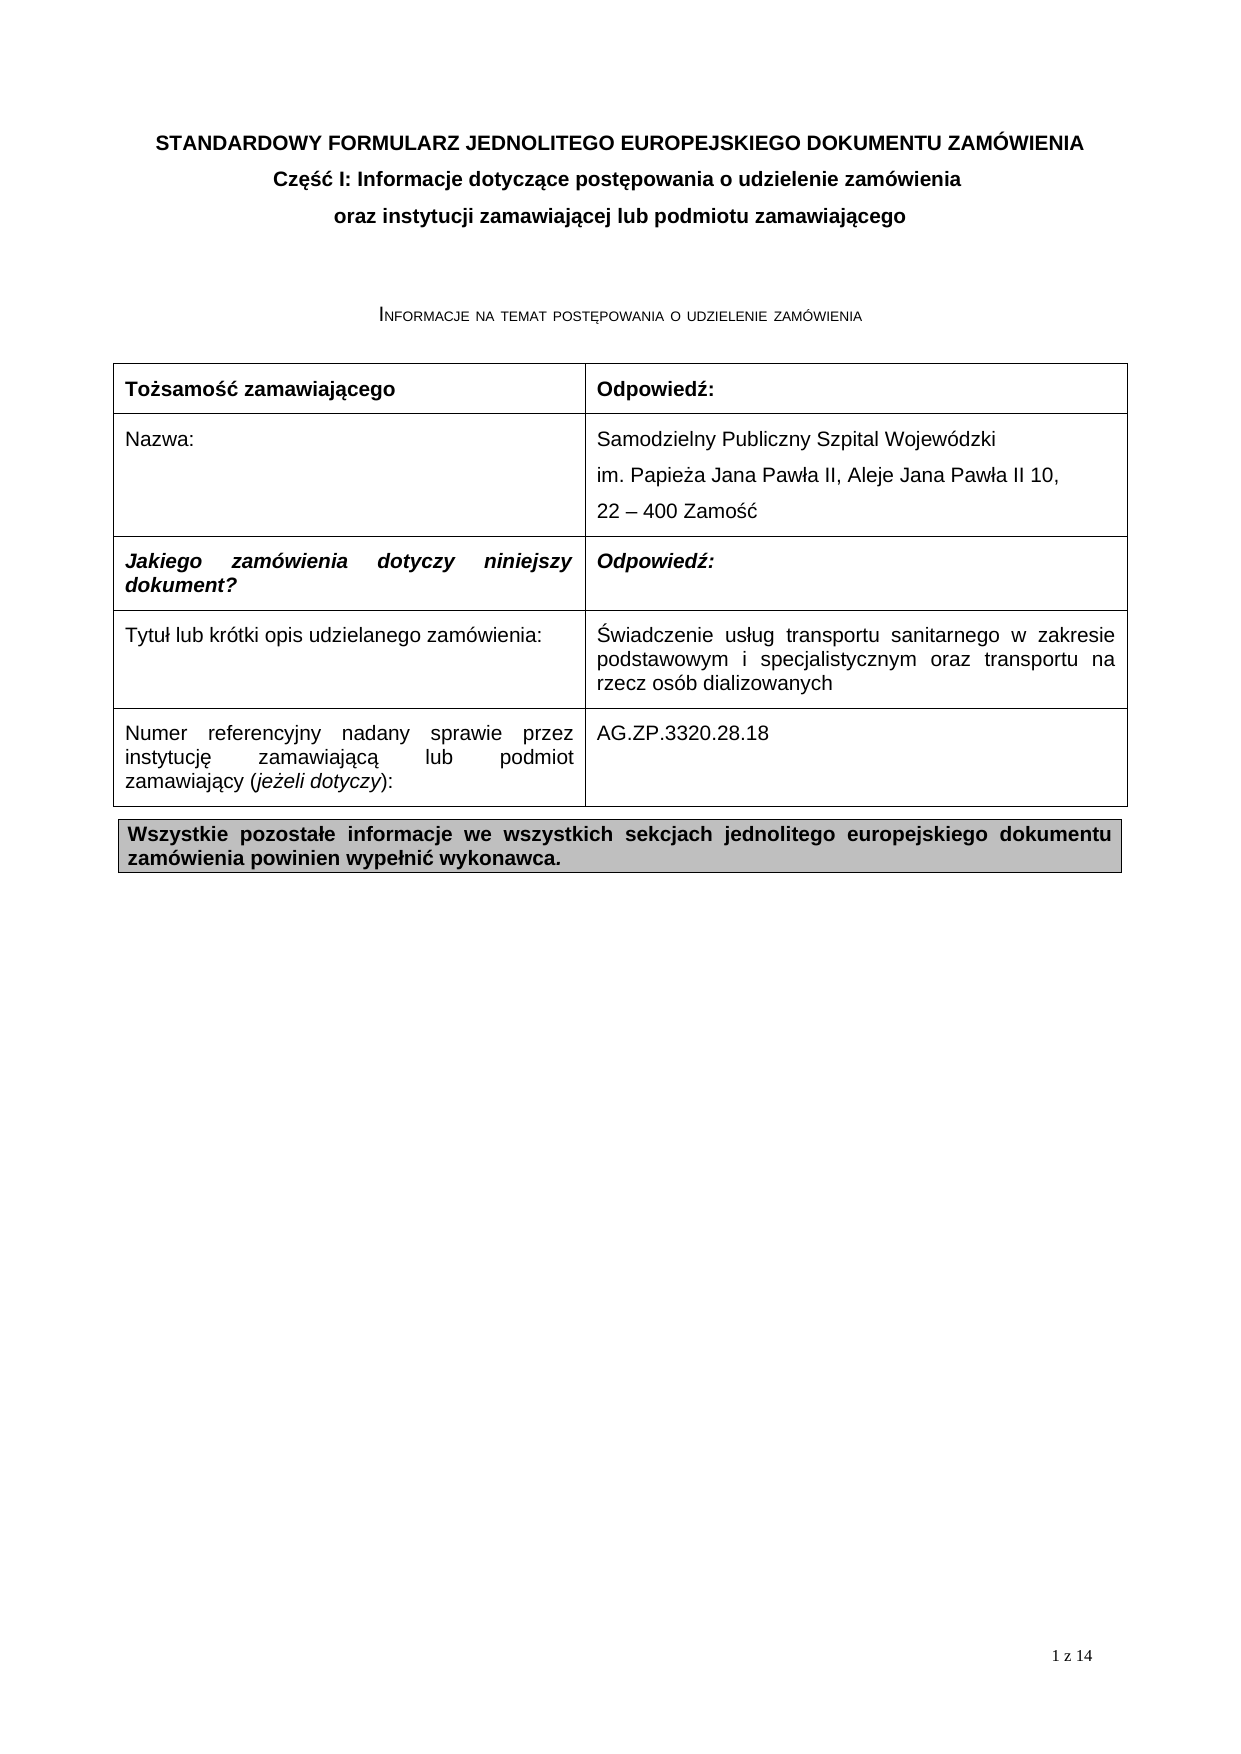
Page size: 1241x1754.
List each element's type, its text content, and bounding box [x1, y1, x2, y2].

table_cell AG.ZP.3320.28.18 [586, 709, 1127, 806]
table_cell Numer referencyjny nadany sprawie przez instytucję zamawiającą lub podmiot zamawiający (jeżeli dotyczy): [114, 709, 585, 806]
title Informacje na temat postępowania o udzielenie zamówienia [118, 301, 1122, 325]
table_cell Świadczenie usług transportu sanitarnego w zakresie podstawowym i specjalistycznym oraz transportu na rzecz osób dializowanych [586, 611, 1127, 708]
table_header Odpowiedź: [586, 364, 1127, 413]
text oraz instytucji zamawiającej lub podmiotu zamawiającego [118, 203, 1122, 227]
text Standardowy formularz jednolitego europejskiego dokumentu zamówienia [118, 131, 1122, 154]
table_cell Odpowiedź: [586, 537, 1127, 610]
table_cell Nazwa: [114, 414, 585, 536]
table_cell Samodzielny Publiczny Szpital Wojewódzki im. Papieża Jana Pawła II, Aleje Jana Pawła II 10, 22 – 400 Zamość [586, 414, 1127, 536]
table_header Tożsamość zamawiającego [114, 364, 585, 413]
table_cell Tytuł lub krótki opis udzielanego zamówienia: [114, 611, 585, 708]
text Część I: Informacje dotyczące postępowania o udzielenie zamówienia [118, 167, 1122, 191]
table_cell Jakiego zamówienia dotyczy niniejszy dokument? [114, 537, 585, 610]
text Wszystkie pozostałe informacje we wszystkich sekcjach jednolitego europejskiego dokumentu zamówienia powinien wypełnić wykonawca. [119, 820, 1121, 872]
